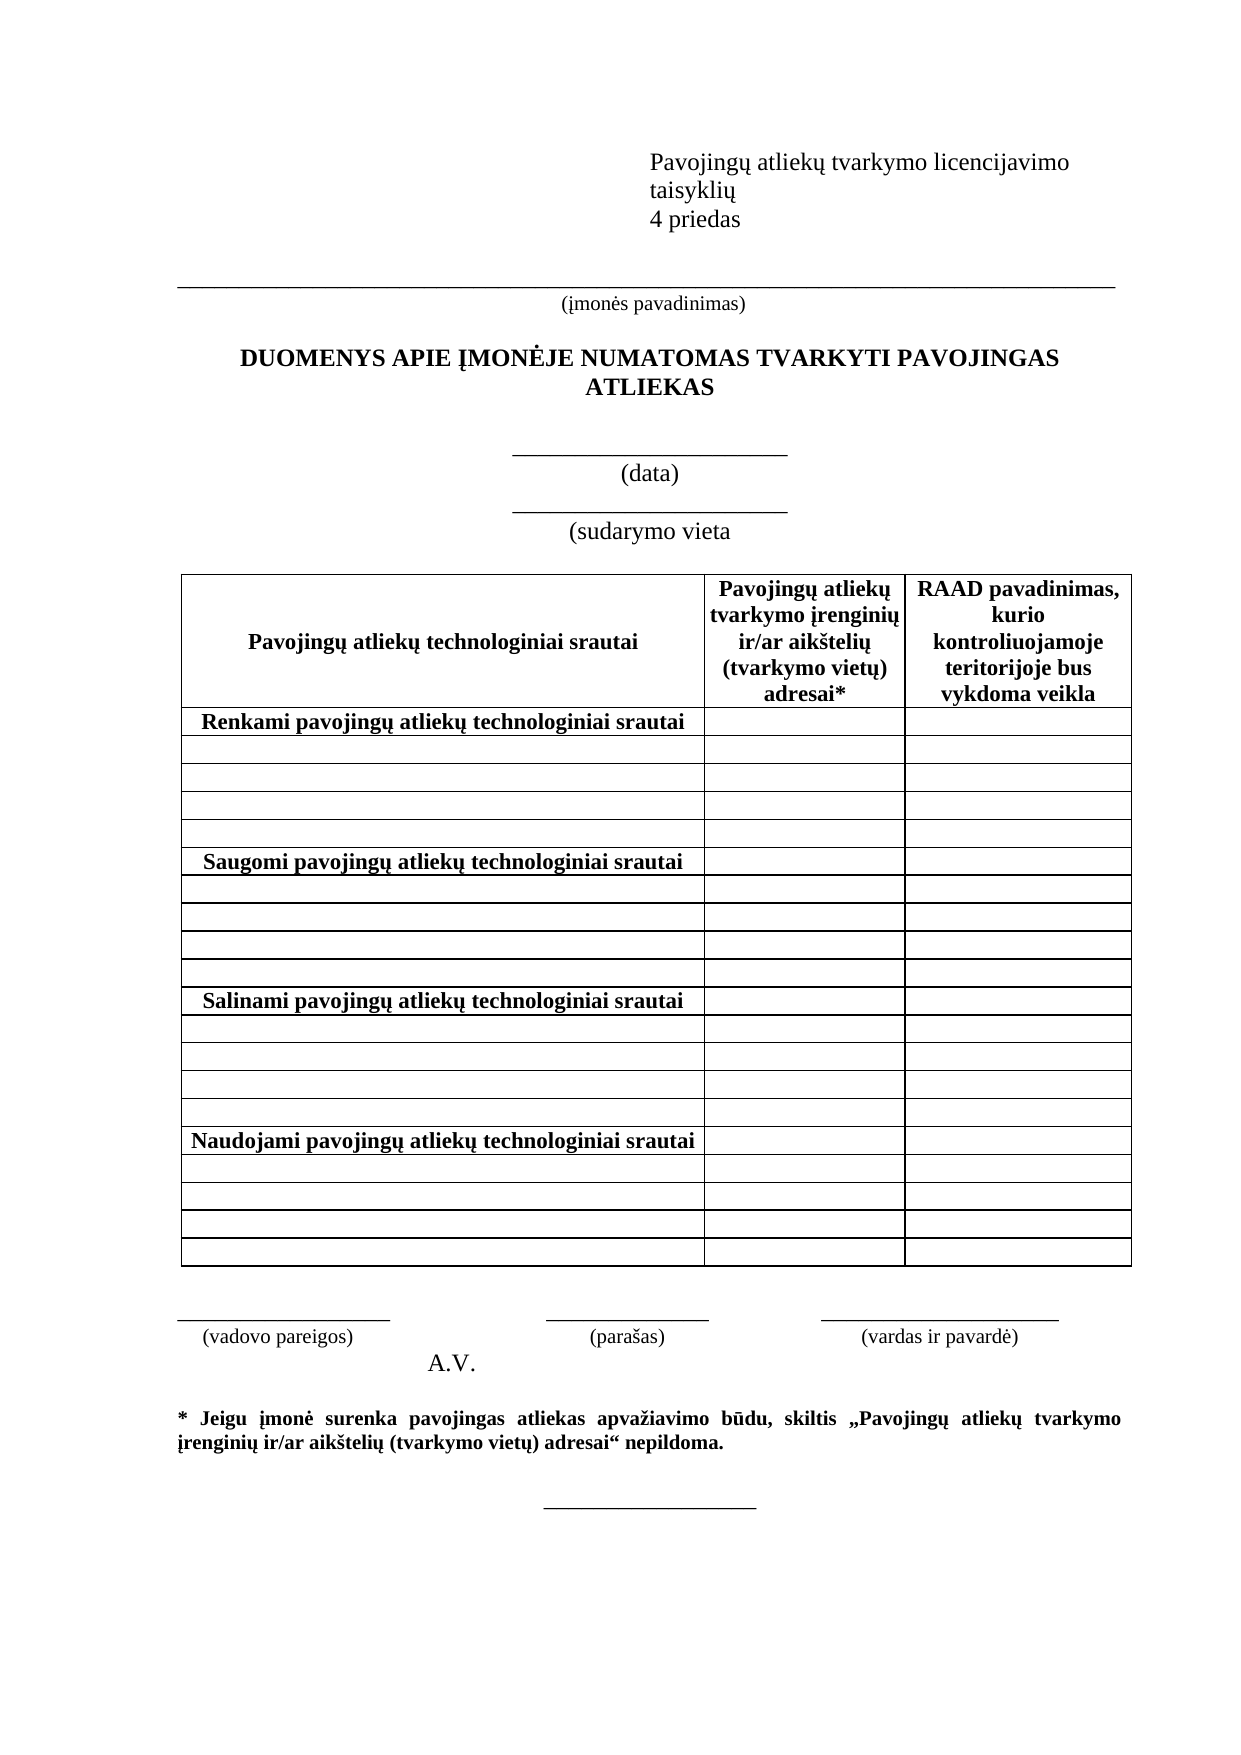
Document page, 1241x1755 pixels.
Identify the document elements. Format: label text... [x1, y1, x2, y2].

table_cell [182, 876, 704, 902]
table_cell [182, 1071, 704, 1098]
table_cell [182, 1155, 704, 1181]
table_cell [705, 1211, 904, 1237]
text (vadovo pareigos) (parašas) (vardas ir pavardė) [202, 1324, 1122, 1348]
text _ [177, 262, 1122, 291]
table_cell [182, 1099, 704, 1126]
table_cell [182, 904, 704, 930]
text DUOMENYS APIE ĮMONĖJE NUMATOMAS TVARKYTI PAVOJINGAS ATLIEKAS [177, 343, 1122, 401]
table_cell [705, 792, 904, 818]
table_cell [182, 764, 704, 791]
table_cell [705, 708, 904, 735]
table_cell [705, 960, 904, 986]
text ______________________ [177, 487, 1122, 516]
table_cell [906, 792, 1131, 818]
table_cell [906, 820, 1131, 846]
table_cell [705, 876, 904, 902]
table_header RAAD pavadinimas, kurio kontroliuojamoje teritorijoje bus vykdoma veikla [906, 575, 1131, 707]
text (sudarymo vieta [177, 516, 1122, 545]
table_cell [906, 1099, 1131, 1126]
table_cell [906, 1127, 1131, 1153]
text (data) [177, 458, 1122, 487]
table_cell Saugomi pavojingų atliekų technologiniai srautai [182, 848, 704, 874]
table_cell [705, 904, 904, 930]
table_cell [906, 1043, 1131, 1070]
table_cell [705, 1016, 904, 1042]
table_cell [906, 932, 1131, 958]
table_cell [906, 1071, 1131, 1098]
table_cell [705, 1183, 904, 1209]
table_cell [182, 736, 704, 763]
table_cell [182, 1016, 704, 1042]
table_cell [705, 848, 904, 874]
table_cell [906, 960, 1131, 986]
table_cell [906, 764, 1131, 791]
table_cell [182, 1239, 704, 1265]
table_cell [906, 904, 1131, 930]
table_cell [705, 1127, 904, 1153]
table_cell [906, 988, 1131, 1014]
text ______________________ [177, 430, 1122, 458]
text * Jeigu įmonė surenka pavojingas atliekas apvažiavimo būdu, skiltis „Pavojingų atliekų tvarkymo įrenginių ir/ar aikštelių (tvarkymo vietų) adresai“ nepildoma. [177, 1406, 1122, 1454]
text _________________ _____________ ___________________ [177, 1295, 1122, 1324]
text 4 priedas [649, 204, 1122, 233]
table_cell [906, 1183, 1131, 1209]
table_cell [705, 1099, 904, 1126]
table_cell [705, 1155, 904, 1181]
table_cell [182, 1211, 704, 1237]
table_header Pavojingų atliekų technologiniai srautai [182, 575, 704, 707]
table_cell Renkami pavojingų atliekų technologiniai srautai [182, 708, 704, 735]
table_cell [705, 764, 904, 791]
table_cell [182, 1043, 704, 1070]
table_cell Naudojami pavojingų atliekų technologiniai srautai [182, 1127, 704, 1153]
table_cell [906, 848, 1131, 874]
table_cell [906, 708, 1131, 735]
table_cell [906, 1211, 1131, 1237]
table_cell [705, 736, 904, 763]
text (įmonės pavadinimas) [177, 291, 1122, 315]
table_cell [705, 1043, 904, 1070]
table_cell [906, 736, 1131, 763]
text Pavojingų atliekų tvarkymo licencijavimo taisyklių [649, 147, 1122, 204]
table_cell [906, 1239, 1131, 1265]
table_cell [705, 932, 904, 958]
table_cell [906, 1016, 1131, 1042]
table_cell [182, 820, 704, 846]
table_cell [705, 820, 904, 846]
table_cell [182, 1183, 704, 1209]
text A.V. [427, 1348, 1122, 1377]
table_cell [906, 876, 1131, 902]
table_cell [705, 1239, 904, 1265]
table_cell [705, 1071, 904, 1098]
text _________________ [177, 1483, 1122, 1511]
table_cell [182, 960, 704, 986]
table_cell Salinami pavojingų atliekų technologiniai srautai [182, 988, 704, 1014]
table_cell [705, 988, 904, 1014]
table_cell [906, 1155, 1131, 1181]
table_cell [182, 932, 704, 958]
table_cell [182, 792, 704, 818]
table_header Pavojingų atliekų tvarkymo įrenginių ir/ar aikštelių (tvarkymo vietų) adresai* [705, 575, 904, 707]
